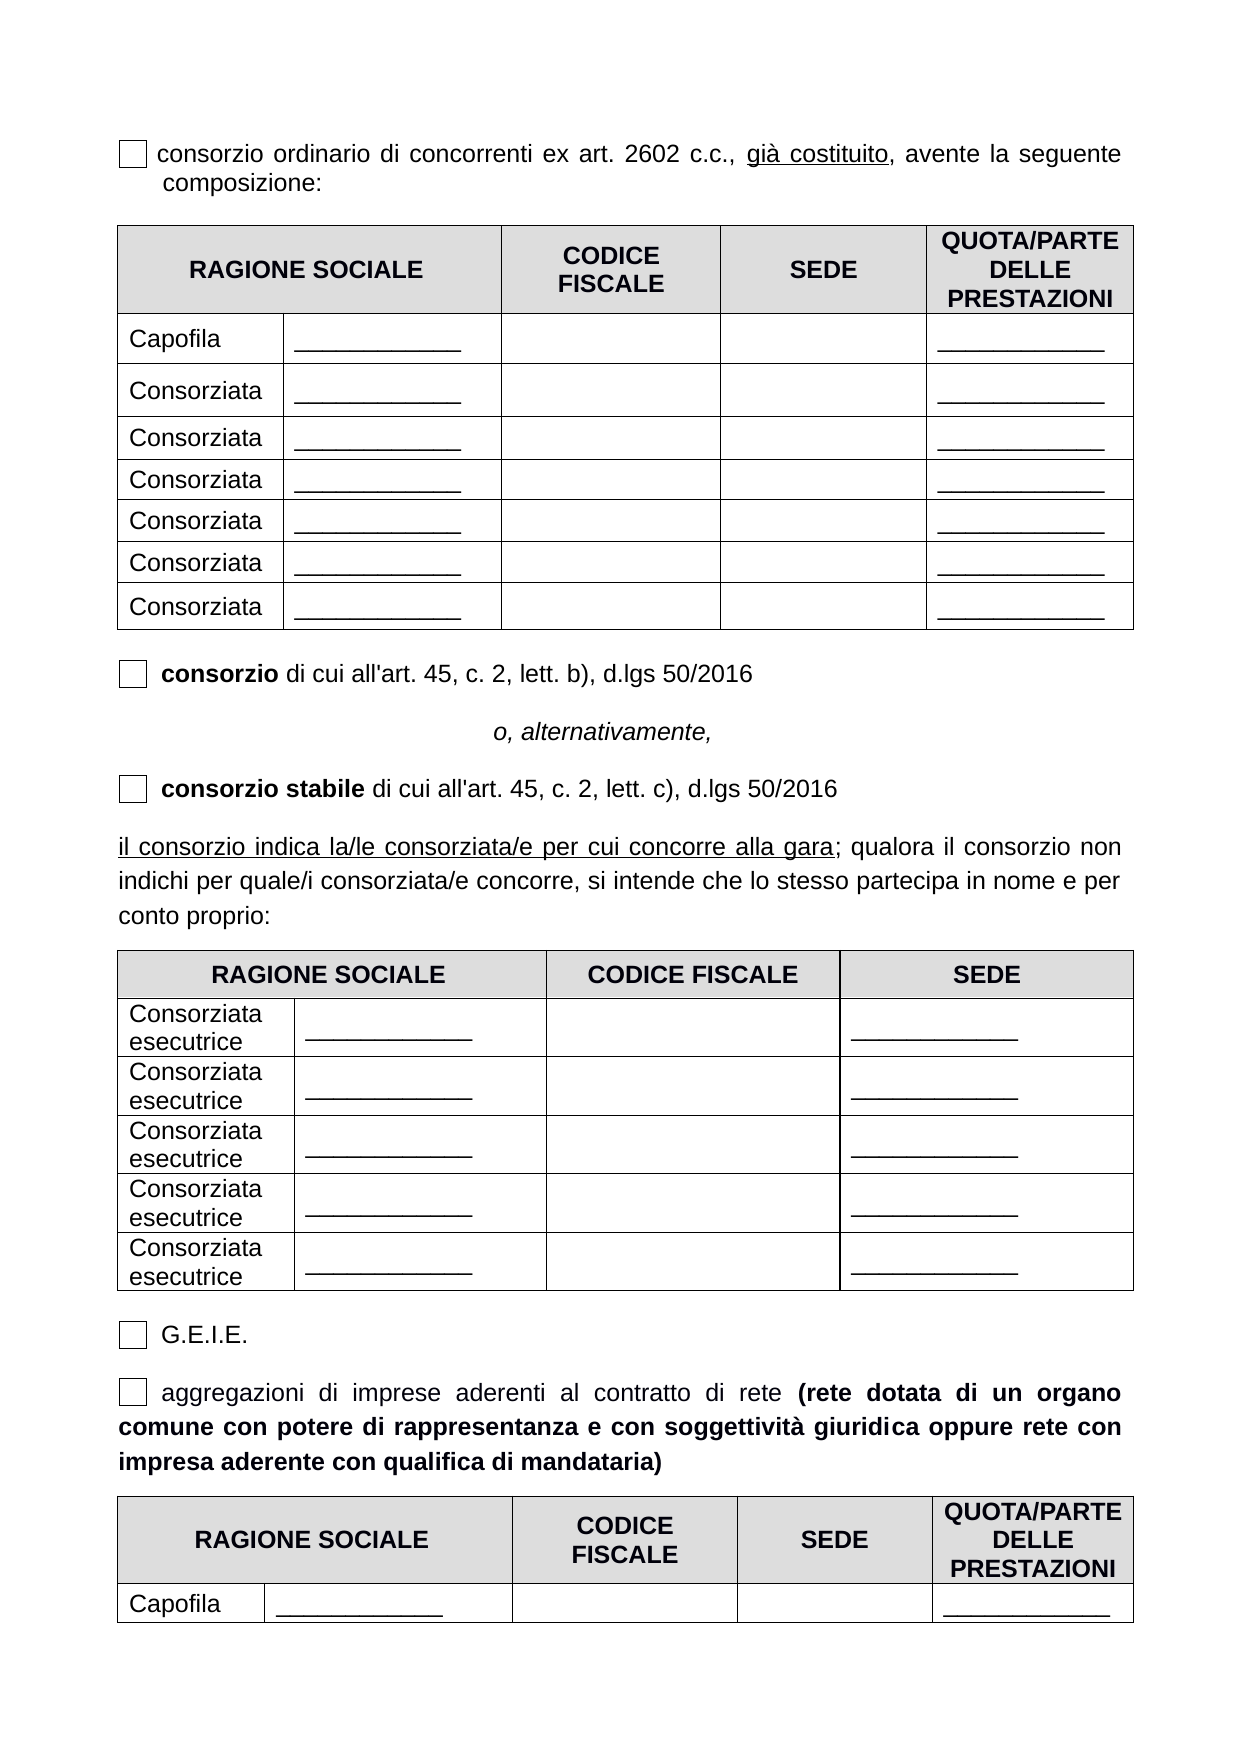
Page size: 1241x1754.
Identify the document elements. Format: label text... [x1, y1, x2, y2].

table_cell ____________ [841, 1116, 1133, 1173]
table_header Quota/parte delle prestazioni [927, 226, 1133, 313]
table_cell ____________ [265, 1584, 512, 1622]
table_cell [547, 1233, 839, 1290]
table_cell ____________ [295, 1233, 546, 1290]
text o, alternativamente, [118, 717, 1122, 745]
table_cell [547, 1174, 839, 1232]
table_cell ____________ [284, 417, 501, 458]
table_cell ____________ [841, 999, 1133, 1056]
table_cell [721, 500, 926, 541]
table_cell ____________ [295, 1174, 546, 1232]
table_cell Consorziata esecutrice [118, 999, 294, 1056]
table_cell [738, 1584, 932, 1622]
table_cell Consorziata [118, 583, 283, 629]
table_cell ____________ [284, 542, 501, 582]
table_cell ____________ [933, 1584, 1133, 1622]
table_cell [547, 1057, 839, 1114]
text consorzio stabile di cui all'art. 45, c. 2, lett. c), d.lgs 50/2016 [118, 774, 1122, 803]
text consorzio ordinario di concorrenti ex art. 2602 c.c., già costituito, avente la seguente composizione: [118, 139, 1122, 197]
table_cell [721, 364, 926, 416]
table_cell [721, 460, 926, 499]
table_header codice fiscale [513, 1497, 737, 1583]
table_cell ____________ [927, 583, 1133, 629]
table_cell Capofila [118, 314, 283, 363]
text consorzio di cui all'art. 45, c. 2, lett. b), d.lgs 50/2016 [118, 659, 1122, 688]
table_header ragione sociale [118, 951, 546, 997]
table_header Quota/parte delle prestazioni [933, 1497, 1133, 1583]
table_cell ____________ [284, 314, 501, 363]
table_header sede [841, 951, 1133, 997]
table_cell Consorziata esecutrice [118, 1174, 294, 1232]
table_cell ____________ [927, 542, 1133, 582]
table_header codice fiscale [547, 951, 839, 997]
table_cell ____________ [295, 1116, 546, 1173]
table_header sede [721, 226, 926, 313]
table_cell Consorziata [118, 500, 283, 541]
table_header codice fiscale [502, 226, 720, 313]
table_cell ____________ [284, 460, 501, 499]
table_cell [502, 583, 720, 629]
text aggregazioni di imprese aderenti al contratto di rete (rete dotata di un organo comune con potere di rappresentanza e con soggettività giuridica oppure rete con impresa aderente con qualifica di mandataria) [118, 1377, 1122, 1475]
table_cell ____________ [927, 364, 1133, 416]
table_cell ____________ [284, 583, 501, 629]
table_cell ____________ [927, 500, 1133, 541]
text G.E.I.E. [118, 1320, 1122, 1349]
table_cell [502, 314, 720, 363]
table_cell [502, 460, 720, 499]
table_cell [502, 542, 720, 582]
table_cell [721, 583, 926, 629]
table_cell ____________ [841, 1057, 1133, 1114]
table_cell Consorziata [118, 460, 283, 499]
table_cell Consorziata [118, 417, 283, 458]
table_cell [721, 314, 926, 363]
table_header ragione sociale [118, 1497, 512, 1583]
table_cell [502, 364, 720, 416]
table_cell ____________ [927, 314, 1133, 363]
table_cell Consorziata [118, 364, 283, 416]
table_cell [547, 1116, 839, 1173]
table_cell ____________ [295, 1057, 546, 1114]
table_cell [502, 417, 720, 458]
table_cell [721, 417, 926, 458]
table_cell ____________ [927, 417, 1133, 458]
table_cell [721, 542, 926, 582]
table_cell ____________ [284, 500, 501, 541]
table_cell ____________ [841, 1233, 1133, 1290]
table_header ragione sociale [118, 226, 501, 313]
table_cell Consorziata esecutrice [118, 1233, 294, 1290]
table_cell ____________ [927, 460, 1133, 499]
table_cell ____________ [841, 1174, 1133, 1232]
table_cell Consorziata esecutrice [118, 1116, 294, 1173]
table_cell [547, 999, 839, 1056]
table_cell Consorziata esecutrice [118, 1057, 294, 1114]
table_header sede [738, 1497, 932, 1583]
table_cell ____________ [295, 999, 546, 1056]
text il consorzio indica la/le consorziata/e per cui concorre alla gara; qualora il consorzio non indichi per quale/i consorziata/e concorre, si intende che lo stesso partecipa in nome e per conto proprio: [118, 832, 1122, 929]
table_cell ____________ [284, 364, 501, 416]
table_cell [513, 1584, 737, 1622]
table_cell Capofila [118, 1584, 264, 1622]
table_cell [502, 500, 720, 541]
table_cell Consorziata [118, 542, 283, 582]
